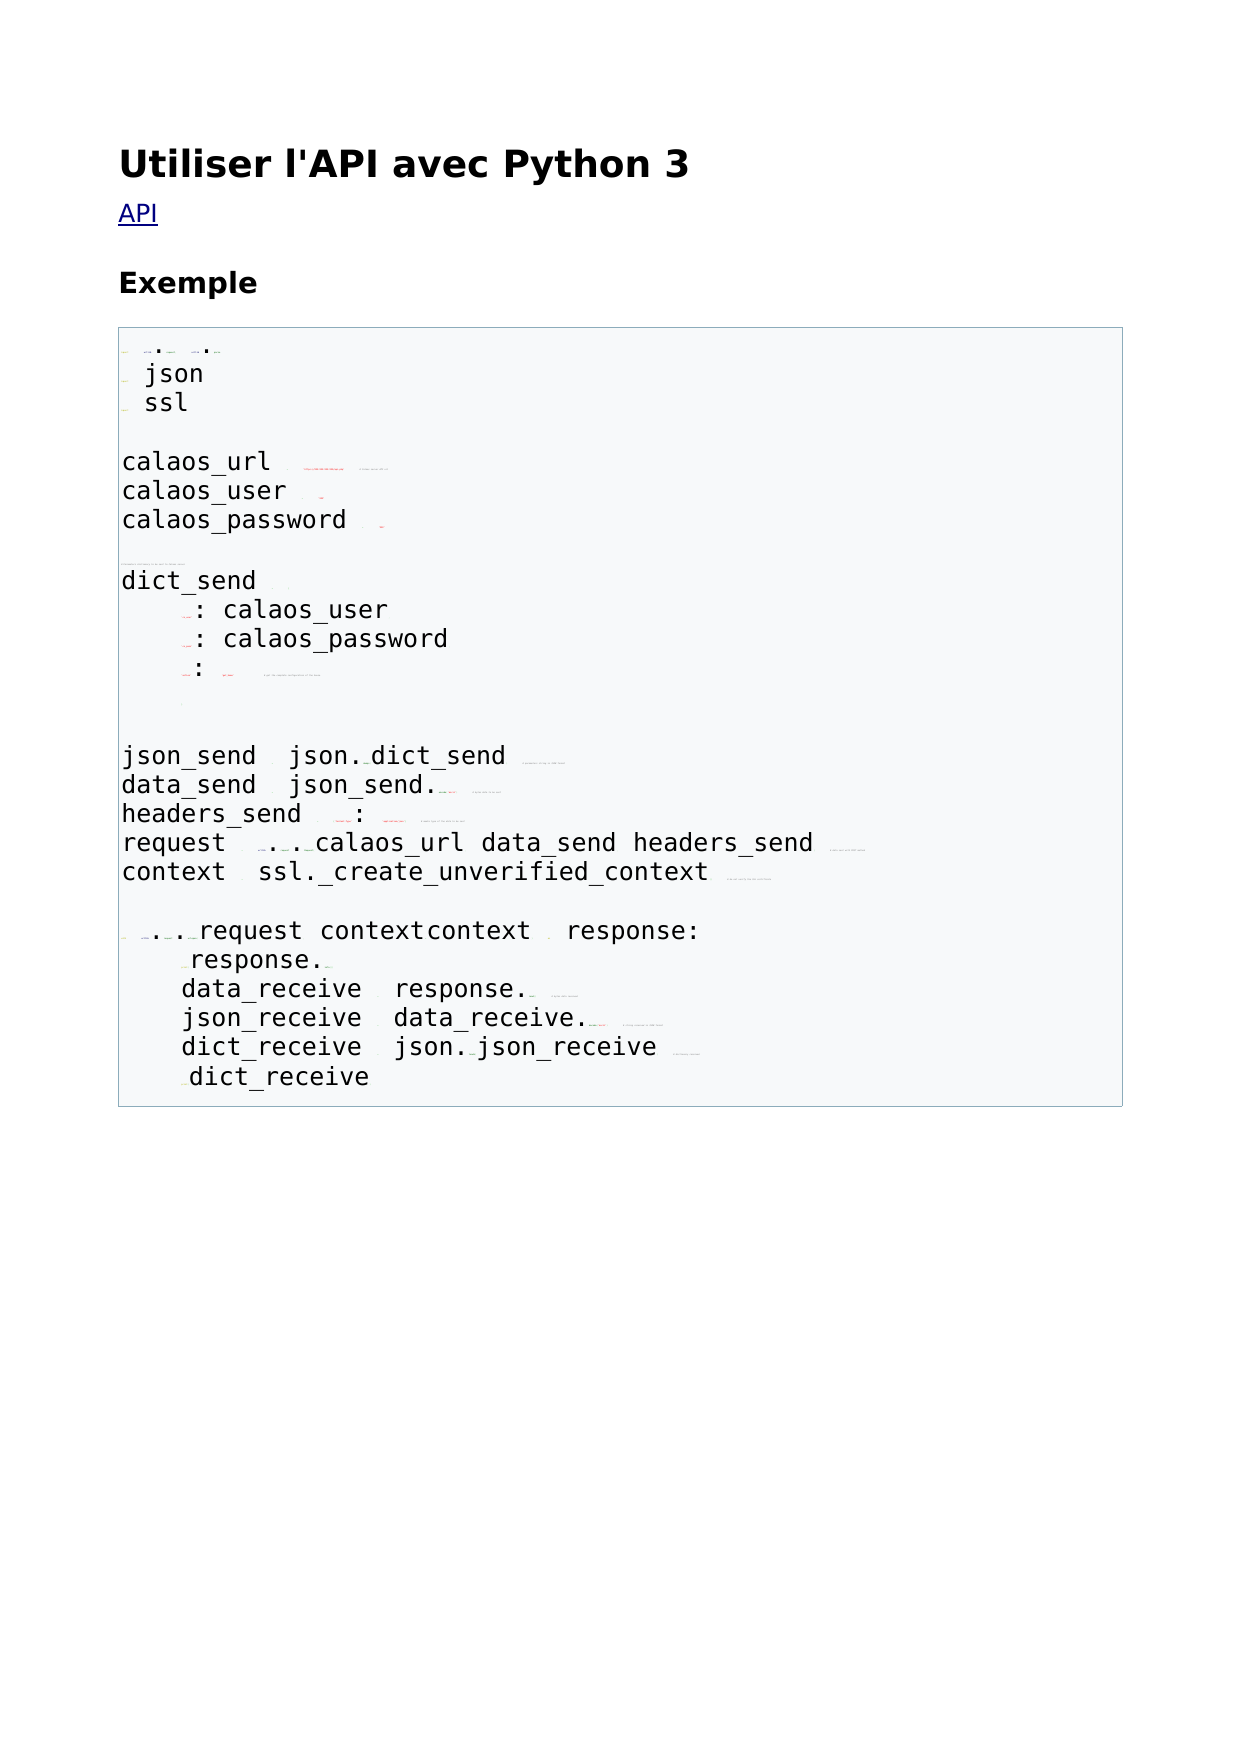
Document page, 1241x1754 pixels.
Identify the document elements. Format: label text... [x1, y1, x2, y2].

subtitle Utiliser l'API avec Python 3 [118, 143, 1122, 187]
table_header import urllib.request, urllib.parse import json import ssl calaos_url = 'https://XXX.XXX.XXX.XXX/api.php' # Calaos server API url calaos_user = 'XXX' calaos_password = 'XXX' # Parameters dictionary to be sent to Calaos server dict_send = { 'cn_user': calaos_user, 'cn_pass': calaos_password, 'action': 'get_home' # get the complete configuration of the house } json_send = json.dumps(dict_send) # parameters string in JSON format data_send = json_send.encode('ascii') # bytes data to be sent headers_send = {'Content-Type': 'application/json'} # media type of the data to be sent request = urllib.request.Request(calaos_url, data_send, headers_send) # data sent with POST method context = ssl._create_unverified_context() # do not verify the SSL certificate with urllib.request.urlopen(request, context=context) as response: print(response.info()) data_receive = response.read() # bytes data received json_receive = data_receive.decode('ascii') # string received in JSON format dict_receive = json.loads(json_receive) # dictionary received print(dict_receive) [119, 328, 1122, 1106]
subtitle Exemple [118, 266, 1122, 300]
text API [118, 199, 1122, 228]
